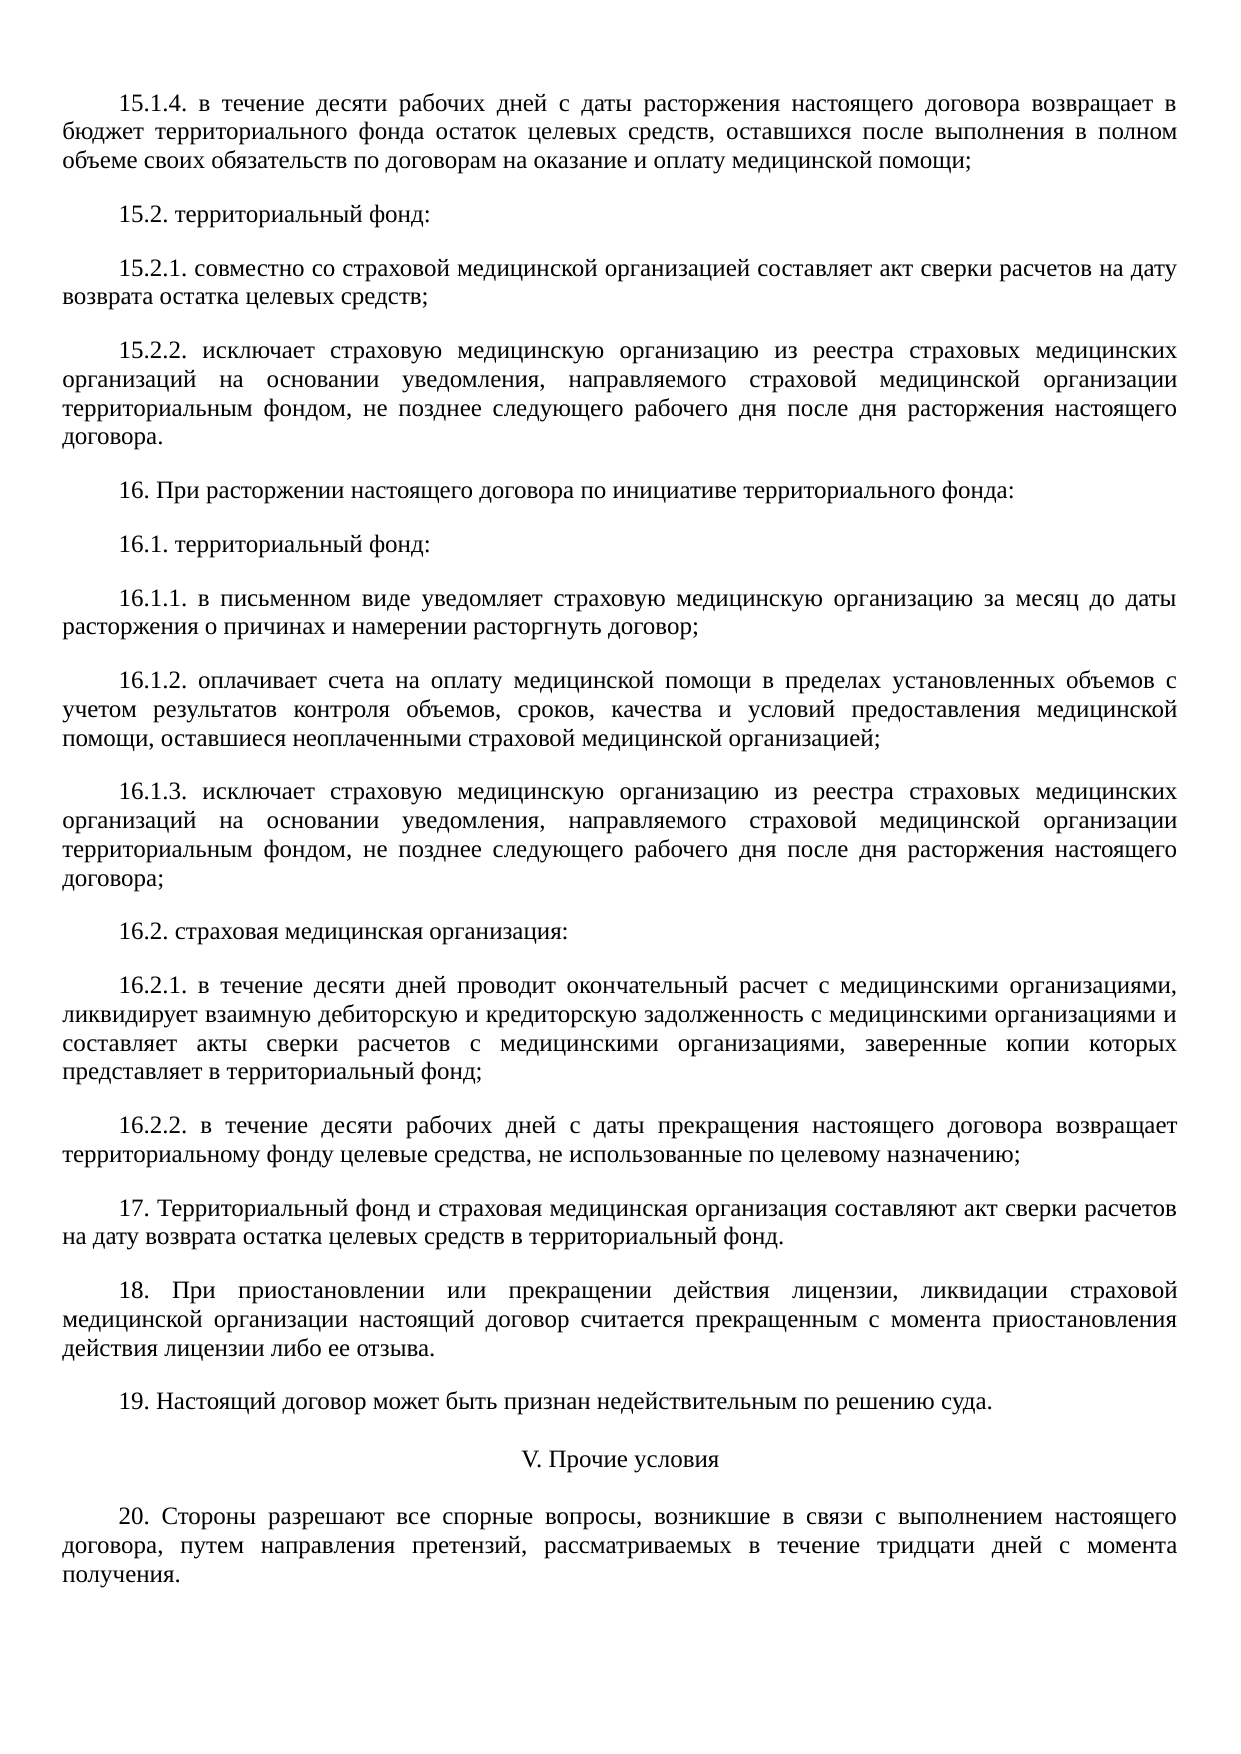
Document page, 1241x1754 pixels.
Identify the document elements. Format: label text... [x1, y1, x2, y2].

text 16.2. страховая медицинская организация: [62, 916, 1178, 945]
text 18. При приостановлении или прекращении действия лицензии, ликвидации страховой медицинской организации настоящий договор считается прекращенным с момента приостановления действия лицензии либо ее отзыва. [62, 1275, 1178, 1361]
text 16.1.2. оплачивает счета на оплату медицинской помощи в пределах установленных объемов с учетом результатов контроля объемов, сроков, качества и условий предоставления медицинской помощи, оставшиеся неоплаченными страховой медицинской организацией; [62, 665, 1178, 751]
text 16.1. территориальный фонд: [62, 529, 1178, 558]
text 17. Территориальный фонд и страховая медицинская организация составляют акт сверки расчетов на дату возврата остатка целевых средств в территориальный фонд. [62, 1193, 1178, 1250]
text 19. Настоящий договор может быть признан недействительным по решению суда. [62, 1386, 1178, 1415]
text 20. Стороны разрешают все спорные вопросы, возникшие в связи с выполнением настоящего договора, путем направления претензий, рассматриваемых в течение тридцати дней с момента получения. [62, 1501, 1178, 1588]
text 15.1.4. в течение десяти рабочих дней с даты расторжения настоящего договора возвращает в бюджет территориального фонда остаток целевых средств, оставшихся после выполнения в полном объеме своих обязательств по договорам на оказание и оплату медицинской помощи; [62, 88, 1178, 174]
text 16. При расторжении настоящего договора по инициативе территориального фонда: [62, 475, 1178, 504]
text 15.2.2. исключает страховую медицинскую организацию из реестра страховых медицинских организаций на основании уведомления, направляемого страховой медицинской организации территориальным фондом, не позднее следующего рабочего дня после дня расторжения настоящего договора. [62, 335, 1178, 450]
text 16.1.3. исключает страховую медицинскую организацию из реестра страховых медицинских организаций на основании уведомления, направляемого страховой медицинской организации территориальным фондом, не позднее следующего рабочего дня после дня расторжения настоящего договора; [62, 776, 1178, 891]
text 16.2.2. в течение десяти рабочих дней с даты прекращения настоящего договора возвращает территориальному фонду целевые средства, не использованные по целевому назначению; [62, 1110, 1178, 1168]
text 16.1.1. в письменном виде уведомляет страховую медицинскую организацию за месяц до даты расторжения о причинах и намерении расторгнуть договор; [62, 583, 1178, 640]
text 16.2.1. в течение десяти дней проводит окончательный расчет с медицинскими организациями, ликвидирует взаимную дебиторскую и кредиторскую задолженность с медицинскими организациями и составляет акты сверки расчетов с медицинскими организациями, заверенные копии которых представляет в территориальный фонд; [62, 970, 1178, 1085]
text 15.2.1. совместно со страховой медицинской организацией составляет акт сверки расчетов на дату возврата остатка целевых средств; [62, 253, 1178, 310]
text 15.2. территориальный фонд: [62, 199, 1178, 228]
subtitle V. Прочие условия [62, 1444, 1178, 1473]
